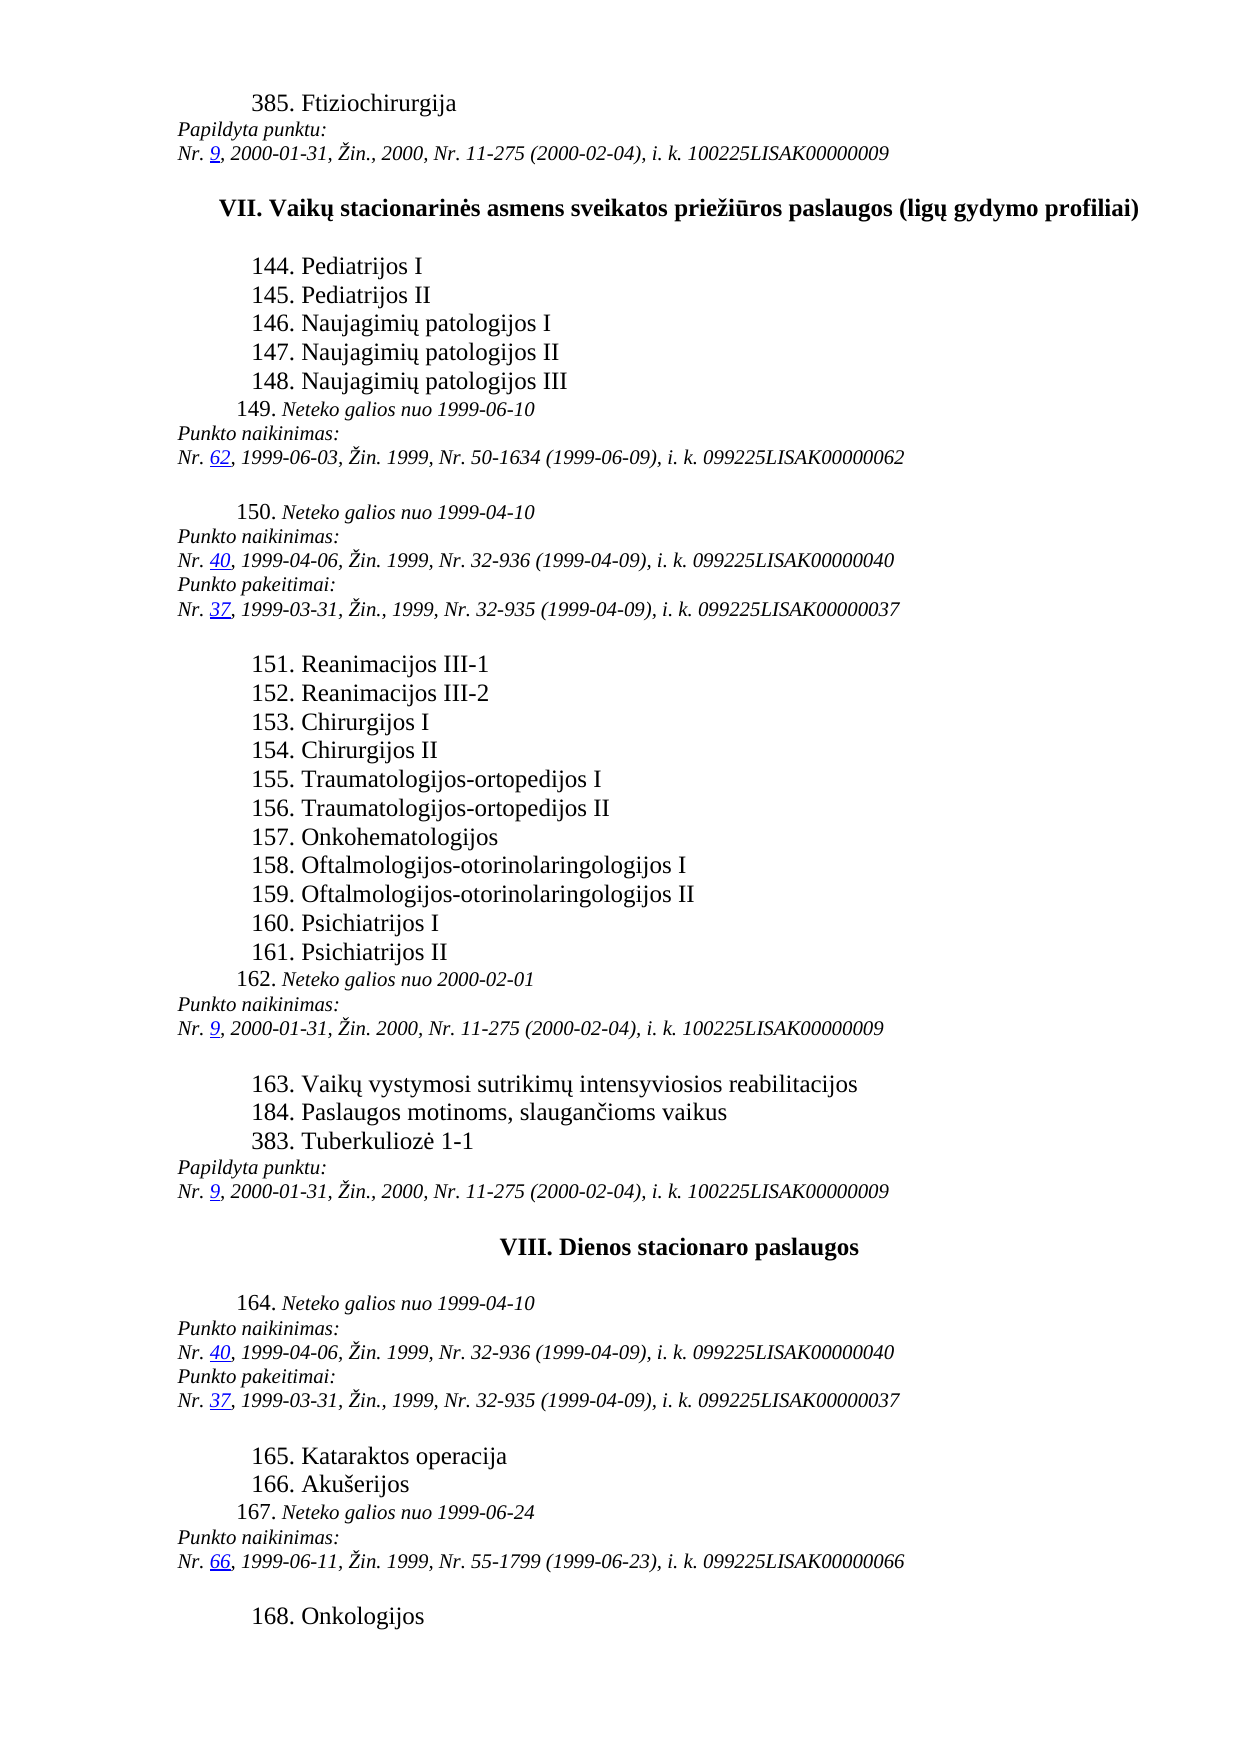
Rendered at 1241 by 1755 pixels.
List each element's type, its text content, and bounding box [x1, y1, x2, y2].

text Punkto pakeitimai: [177, 1364, 1181, 1388]
text 145. Pediatrijos II [177, 280, 1181, 308]
text Nr. 9, 2000-01-31, Žin. 2000, Nr. 11-275 (2000-02-04), i. k. 100225LISAK00000009 [177, 1016, 1181, 1040]
text Papildyta punktu: [177, 117, 1181, 141]
text Nr. 40, 1999-04-06, Žin. 1999, Nr. 32-936 (1999-04-09), i. k. 099225LISAK00000040 [177, 548, 1181, 572]
text 153. Chirurgijos I [177, 707, 1181, 736]
text 154. Chirurgijos II [177, 736, 1181, 764]
text VII. Vaikų stacionarinės asmens sveikatos priežiūros paslaugos (ligų gydymo profiliai) [177, 193, 1181, 222]
text Punkto pakeitimai: [177, 572, 1181, 596]
text Nr. 62, 1999-06-03, Žin. 1999, Nr. 50-1634 (1999-06-09), i. k. 099225LISAK00000062 [177, 445, 1181, 469]
text Nr. 37, 1999-03-31, Žin., 1999, Nr. 32-935 (1999-04-09), i. k. 099225LISAK00000037 [177, 596, 1181, 621]
text 146. Naujagimių patologijos I [177, 308, 1181, 337]
text Punkto naikinimas: [177, 524, 1181, 548]
text 383. Tuberkuliozė 1-1 [177, 1126, 1181, 1155]
text Nr. 9, 2000-01-31, Žin., 2000, Nr. 11-275 (2000-02-04), i. k. 100225LISAK00000009 [177, 1179, 1181, 1203]
text Punkto naikinimas: [177, 1524, 1181, 1549]
text 165. Kataraktos operacija [177, 1441, 1181, 1469]
text Punkto naikinimas: [177, 1316, 1181, 1340]
text 159. Oftalmologijos-otorinolaringologijos II [177, 879, 1181, 908]
text 156. Traumatologijos-ortopedijos II [177, 793, 1181, 822]
text Punkto naikinimas: [177, 421, 1181, 445]
text 166. Akušerijos [177, 1469, 1181, 1498]
text 184. Paslaugos motinoms, slaugančioms vaikus [177, 1097, 1181, 1126]
text VIII. Dienos stacionaro paslaugos [177, 1232, 1181, 1261]
text 385. Ftiziochirurgija [177, 88, 1181, 117]
text 158. Oftalmologijos-otorinolaringologijos I [177, 851, 1181, 879]
text 155. Traumatologijos-ortopedijos I [177, 764, 1181, 793]
text 163. Vaikų vystymosi sutrikimų intensyviosios reabilitacijos [177, 1069, 1181, 1097]
text Nr. 37, 1999-03-31, Žin., 1999, Nr. 32-935 (1999-04-09), i. k. 099225LISAK00000037 [177, 1388, 1181, 1412]
text 151. Reanimacijos III-1 [177, 649, 1181, 678]
text 164. Neteko galios nuo 1999-04-10 [177, 1289, 1181, 1316]
text Nr. 66, 1999-06-11, Žin. 1999, Nr. 55-1799 (1999-06-23), i. k. 099225LISAK00000066 [177, 1549, 1181, 1573]
text 152. Reanimacijos III-2 [177, 678, 1181, 707]
text 148. Naujagimių patologijos III [177, 366, 1181, 395]
text 149. Neteko galios nuo 1999-06-10 [177, 395, 1181, 421]
text 160. Psichiatrijos I [177, 908, 1181, 937]
text Nr. 9, 2000-01-31, Žin., 2000, Nr. 11-275 (2000-02-04), i. k. 100225LISAK00000009 [177, 141, 1181, 165]
text 167. Neteko galios nuo 1999-06-24 [177, 1498, 1181, 1524]
text 168. Onkologijos [177, 1601, 1181, 1630]
text 161. Psichiatrijos II [177, 937, 1181, 966]
text 157. Onkohematologijos [177, 822, 1181, 851]
text 162. Neteko galios nuo 2000-02-01 [177, 966, 1181, 992]
text Punkto naikinimas: [177, 992, 1181, 1016]
text Nr. 40, 1999-04-06, Žin. 1999, Nr. 32-936 (1999-04-09), i. k. 099225LISAK00000040 [177, 1340, 1181, 1364]
text Papildyta punktu: [177, 1155, 1181, 1179]
text 147. Naujagimių patologijos II [177, 337, 1181, 366]
text 150. Neteko galios nuo 1999-04-10 [177, 498, 1181, 524]
text 144. Pediatrijos I [177, 251, 1181, 280]
